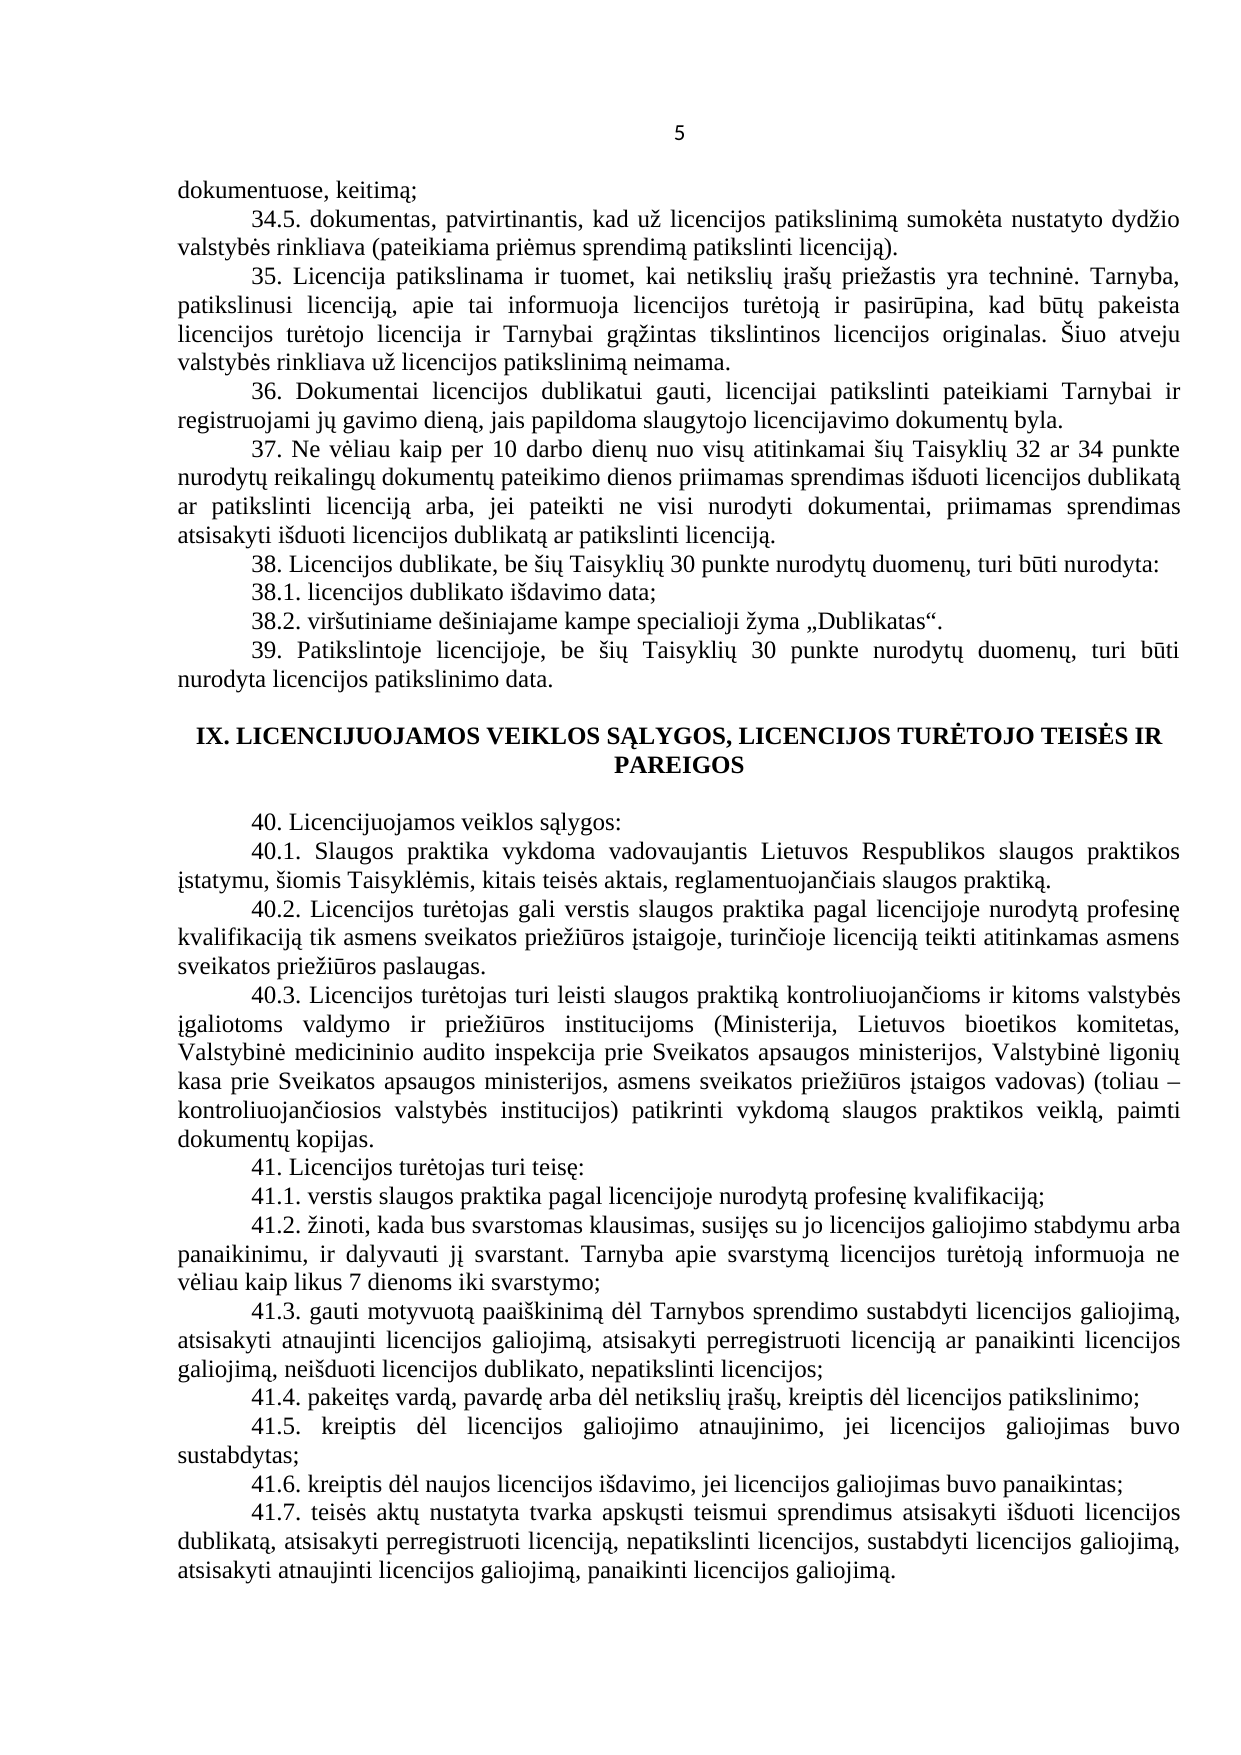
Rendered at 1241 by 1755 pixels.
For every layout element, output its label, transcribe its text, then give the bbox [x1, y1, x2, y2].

text 40.1. Slaugos praktika vykdoma vadovaujantis Lietuvos Respublikos slaugos praktikos įstatymu, šiomis Taisyklėmis, kitais teisės aktais, reglamentuojančiais slaugos praktiką. [177, 836, 1181, 894]
text 34.5. dokumentas, patvirtinantis, kad už licencijos patikslinimą sumokėta nustatyto dydžio valstybės rinkliava (pateikiama priėmus sprendimą patikslinti licenciją). [177, 204, 1181, 261]
text 35. Licencija patikslinama ir tuomet, kai netikslių įrašų priežastis yra techninė. Tarnyba, patikslinusi licenciją, apie tai informuoja licencijos turėtoją ir pasirūpina, kad būtų pakeista licencijos turėtojo licencija ir Tarnybai grąžintas tikslintinos licencijos originalas. Šiuo atveju valstybės rinkliava už licencijos patikslinimą neimama. [177, 261, 1181, 376]
text 41.2. žinoti, kada bus svarstomas klausimas, susijęs su jo licencijos galiojimo stabdymu arba panaikinimu, ir dalyvauti jį svarstant. Tarnyba apie svarstymą licencijos turėtoją informuoja ne vėliau kaip likus 7 dienoms iki svarstymo; [177, 1210, 1181, 1296]
text 41.6. kreiptis dėl naujos licencijos išdavimo, jei licencijos galiojimas buvo panaikintas; [177, 1469, 1181, 1497]
text 41. Licencijos turėtojas turi teisę: [177, 1152, 1181, 1181]
text 39. Patikslintoje licencijoje, be šių Taisyklių 30 punkte nurodytų duomenų, turi būti nurodyta licencijos patikslinimo data. [177, 635, 1181, 692]
text 41.7. teisės aktų nustatyta tvarka apskųsti teismui sprendimus atsisakyti išduoti licencijos dublikatą, atsisakyti perregistruoti licenciją, nepatikslinti licencijos, sustabdyti licencijos galiojimą, atsisakyti atnaujinti licencijos galiojimą, panaikinti licencijos galiojimą. [177, 1497, 1181, 1584]
text 37. Ne vėliau kaip per 10 darbo dienų nuo visų atitinkamai šių Taisyklių 32 ar 34 punkte nurodytų reikalingų dokumentų pateikimo dienos priimamas sprendimas išduoti licencijos dublikatą ar patikslinti licenciją arba, jei pateikti ne visi nurodyti dokumentai, priimamas sprendimas atsisakyti išduoti licencijos dublikatą ar patikslinti licenciją. [177, 434, 1181, 549]
text 38.2. viršutiniame dešiniajame kampe specialioji žyma „Dublikatas“. [177, 606, 1181, 635]
text 38.1. licencijos dublikato išdavimo data; [177, 577, 1181, 606]
text IX. LICENCIJUOJAMOS VEIKLOS SĄLYGOS, LICENCIJOS TURĖTOJO TEISĖS IR PAREIGOS [177, 721, 1181, 779]
text 41.1. verstis slaugos praktika pagal licencijoje nurodytą profesinę kvalifikaciją; [177, 1181, 1181, 1210]
text 36. Dokumentai licencijos dublikatui gauti, licencijai patikslinti pateikiami Tarnybai ir registruojami jų gavimo dieną, jais papildoma slaugytojo licencijavimo dokumentų byla. [177, 376, 1181, 434]
text 40.2. Licencijos turėtojas gali verstis slaugos praktika pagal licencijoje nurodytą profesinę kvalifikaciją tik asmens sveikatos priežiūros įstaigoje, turinčioje licenciją teikti atitinkamas asmens sveikatos priežiūros paslaugas. [177, 894, 1181, 980]
text 38. Licencijos dublikate, be šių Taisyklių 30 punkte nurodytų duomenų, turi būti nurodyta: [177, 549, 1181, 577]
text dokumentuose, keitimą; [177, 175, 1181, 204]
text 41.5. kreiptis dėl licencijos galiojimo atnaujinimo, jei licencijos galiojimas buvo sustabdytas; [177, 1411, 1181, 1469]
text 40. Licencijuojamos veiklos sąlygos: [177, 807, 1181, 836]
text 41.3. gauti motyvuotą paaiškinimą dėl Tarnybos sprendimo sustabdyti licencijos galiojimą, atsisakyti atnaujinti licencijos galiojimą, atsisakyti perregistruoti licenciją ar panaikinti licencijos galiojimą, neišduoti licencijos dublikato, nepatikslinti licencijos; [177, 1296, 1181, 1382]
text 41.4. pakeitęs vardą, pavardę arba dėl netikslių įrašų, kreiptis dėl licencijos patikslinimo; [177, 1382, 1181, 1411]
text 40.3. Licencijos turėtojas turi leisti slaugos praktiką kontroliuojančioms ir kitoms valstybės įgaliotoms valdymo ir priežiūros institucijoms (Ministerija, Lietuvos bioetikos komitetas, Valstybinė medicininio audito inspekcija prie Sveikatos apsaugos ministerijos, Valstybinė ligonių kasa prie Sveikatos apsaugos ministerijos, asmens sveikatos priežiūros įstaigos vadovas) (toliau – kontroliuojančiosios valstybės institucijos) patikrinti vykdomą slaugos praktikos veiklą, paimti dokumentų kopijas. [177, 980, 1181, 1152]
